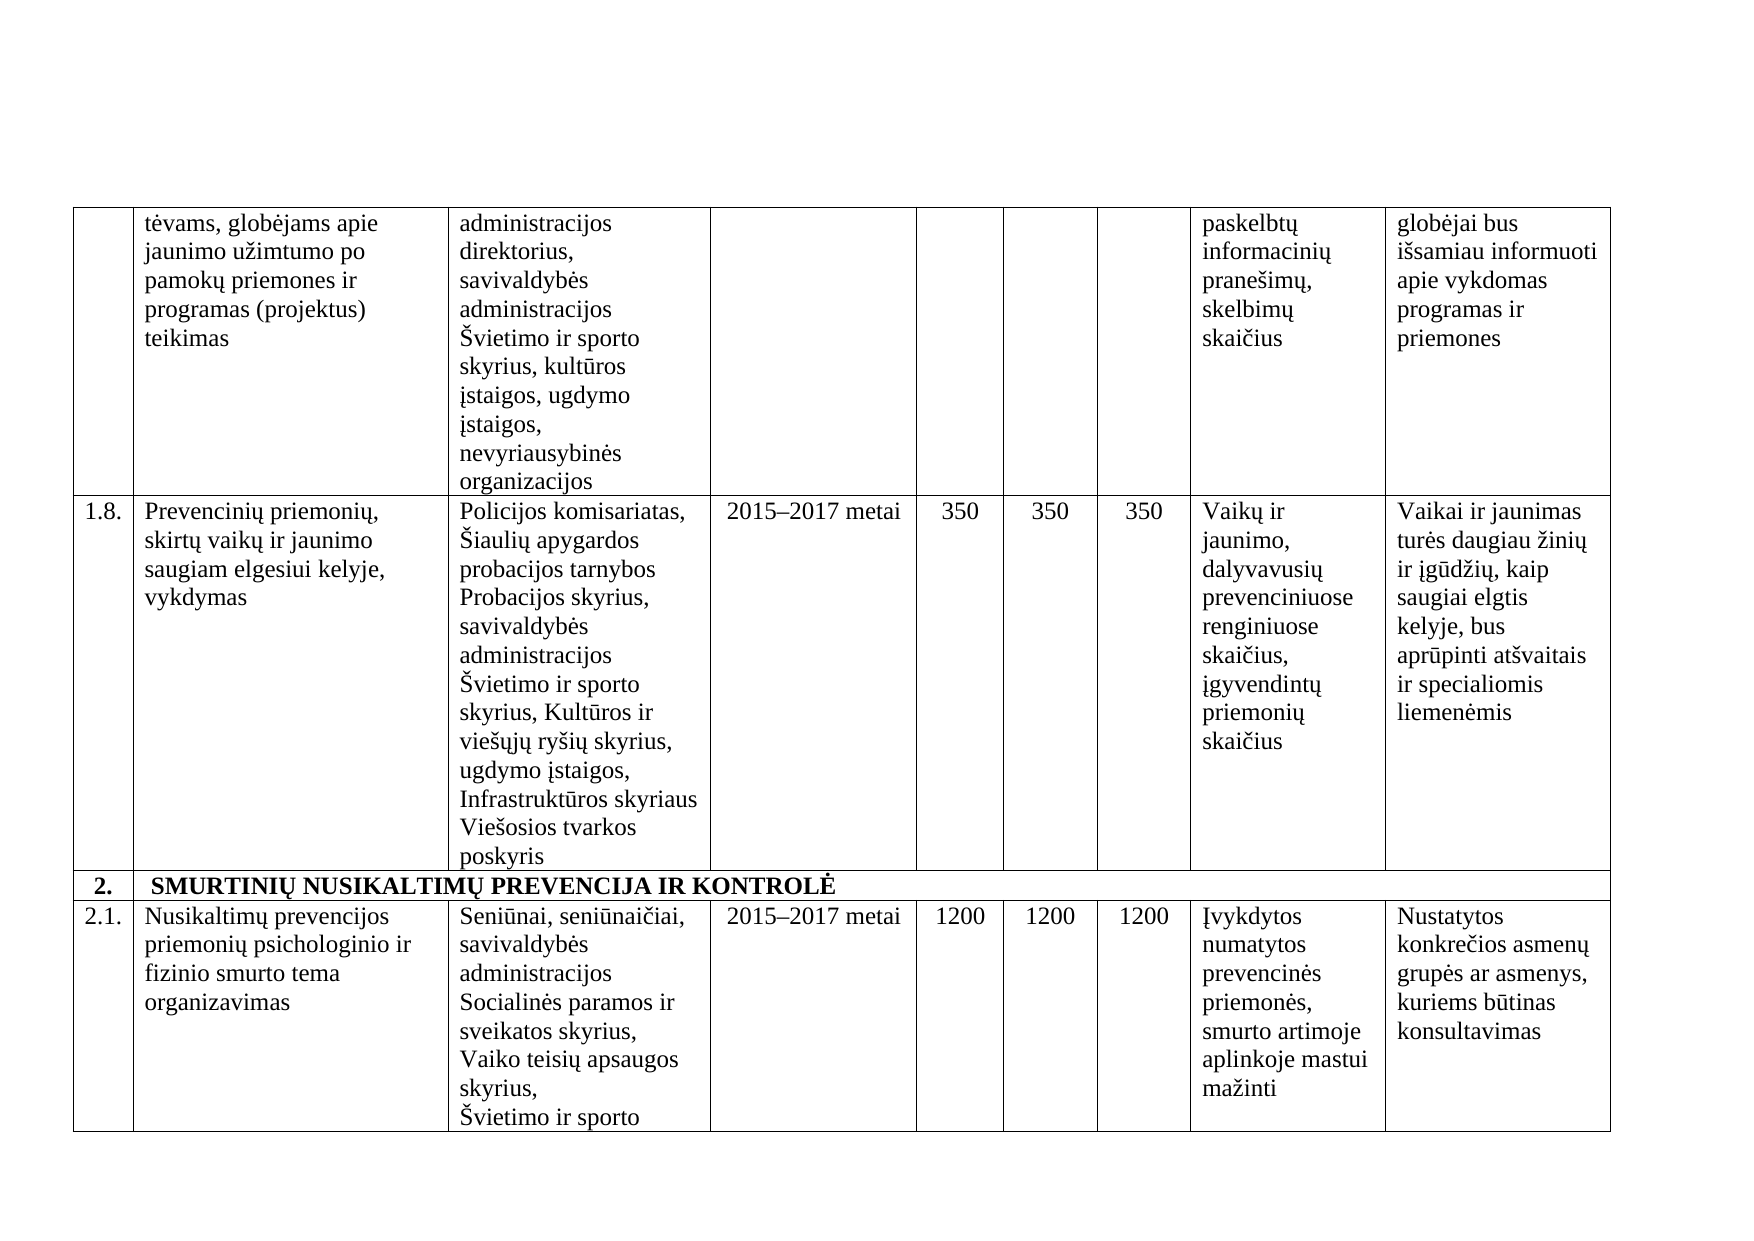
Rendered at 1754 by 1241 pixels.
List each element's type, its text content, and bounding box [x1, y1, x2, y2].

table_cell globėjai bus išsamiau informuoti apie vykdomas programas ir priemones [1386, 208, 1610, 495]
table_cell - [1098, 208, 1190, 495]
table_cell 350 [917, 496, 1003, 870]
table_cell - [917, 208, 1003, 495]
table_cell paskelbtų informacinių pranešimų, skelbimų skaičius [1191, 208, 1385, 495]
table_cell 2.1. [74, 901, 133, 1131]
table_cell 2015–2017 metai [711, 901, 916, 1131]
table_cell Vaikų ir jaunimo, dalyvavusių prevenciniuose renginiuose skaičius, įgyvendintų priemonių skaičius [1191, 496, 1385, 870]
table_cell tėvams, globėjams apie jaunimo užimtumo po pamokų priemones ir programas (projektus) teikimas [134, 208, 448, 495]
table_cell Nusikaltimų prevencijos priemonių psichologinio ir fizinio smurto tema organizavimas [134, 901, 448, 1131]
table_cell Prevencinių priemonių, skirtų vaikų ir jaunimo saugiam elgesiui kelyje, vykdymas [134, 496, 448, 870]
table_cell Nustatytos konkrečios asmenų grupės ar asmenys, kuriems būtinas konsultavimas [1386, 901, 1610, 1131]
table_cell 1200 [917, 901, 1003, 1131]
table_cell 1200 [1098, 901, 1190, 1131]
table_cell 1200 [1004, 901, 1097, 1131]
table_cell Seniūnai, seniūnaičiai, savivaldybės administracijos Socialinės paramos ir sveikatos skyrius, Vaiko teisių apsaugos skyrius, Švietimo ir sporto [449, 901, 710, 1131]
table_cell [711, 208, 916, 495]
table_cell Vaikai ir jaunimas turės daugiau žinių ir įgūdžių, kaip saugiai elgtis kelyje, bus aprūpinti atšvaitais ir specialiomis liemenėmis [1386, 496, 1610, 870]
table_cell 2015–2017 metai [711, 496, 916, 870]
table_cell 1.8. [74, 496, 133, 870]
table_cell 350 [1004, 496, 1097, 870]
table_cell 2. [74, 871, 133, 900]
table_cell Policijos komisariatas, Šiaulių apygardos probacijos tarnybos Probacijos skyrius, savivaldybės administracijos Švietimo ir sporto skyrius, Kultūros ir viešųjų ryšių skyrius, ugdymo įstaigos, Infrastruktūros skyriaus Viešosios tvarkos poskyris [449, 496, 710, 870]
table_cell 350 [1098, 496, 1190, 870]
table_cell SMURTINIŲ NUSIKALTIMŲ PREVENCIJA IR KONTROLĖ [134, 871, 1610, 900]
table_cell - [1004, 208, 1097, 495]
table_cell administracijos direktorius, savivaldybės administracijos Švietimo ir sporto skyrius, kultūros įstaigos, ugdymo įstaigos, nevyriausybinės organizacijos [449, 208, 710, 495]
table_cell [74, 208, 133, 495]
table_cell Įvykdytos numatytos prevencinės priemonės, smurto artimoje aplinkoje mastui mažinti [1191, 901, 1385, 1131]
